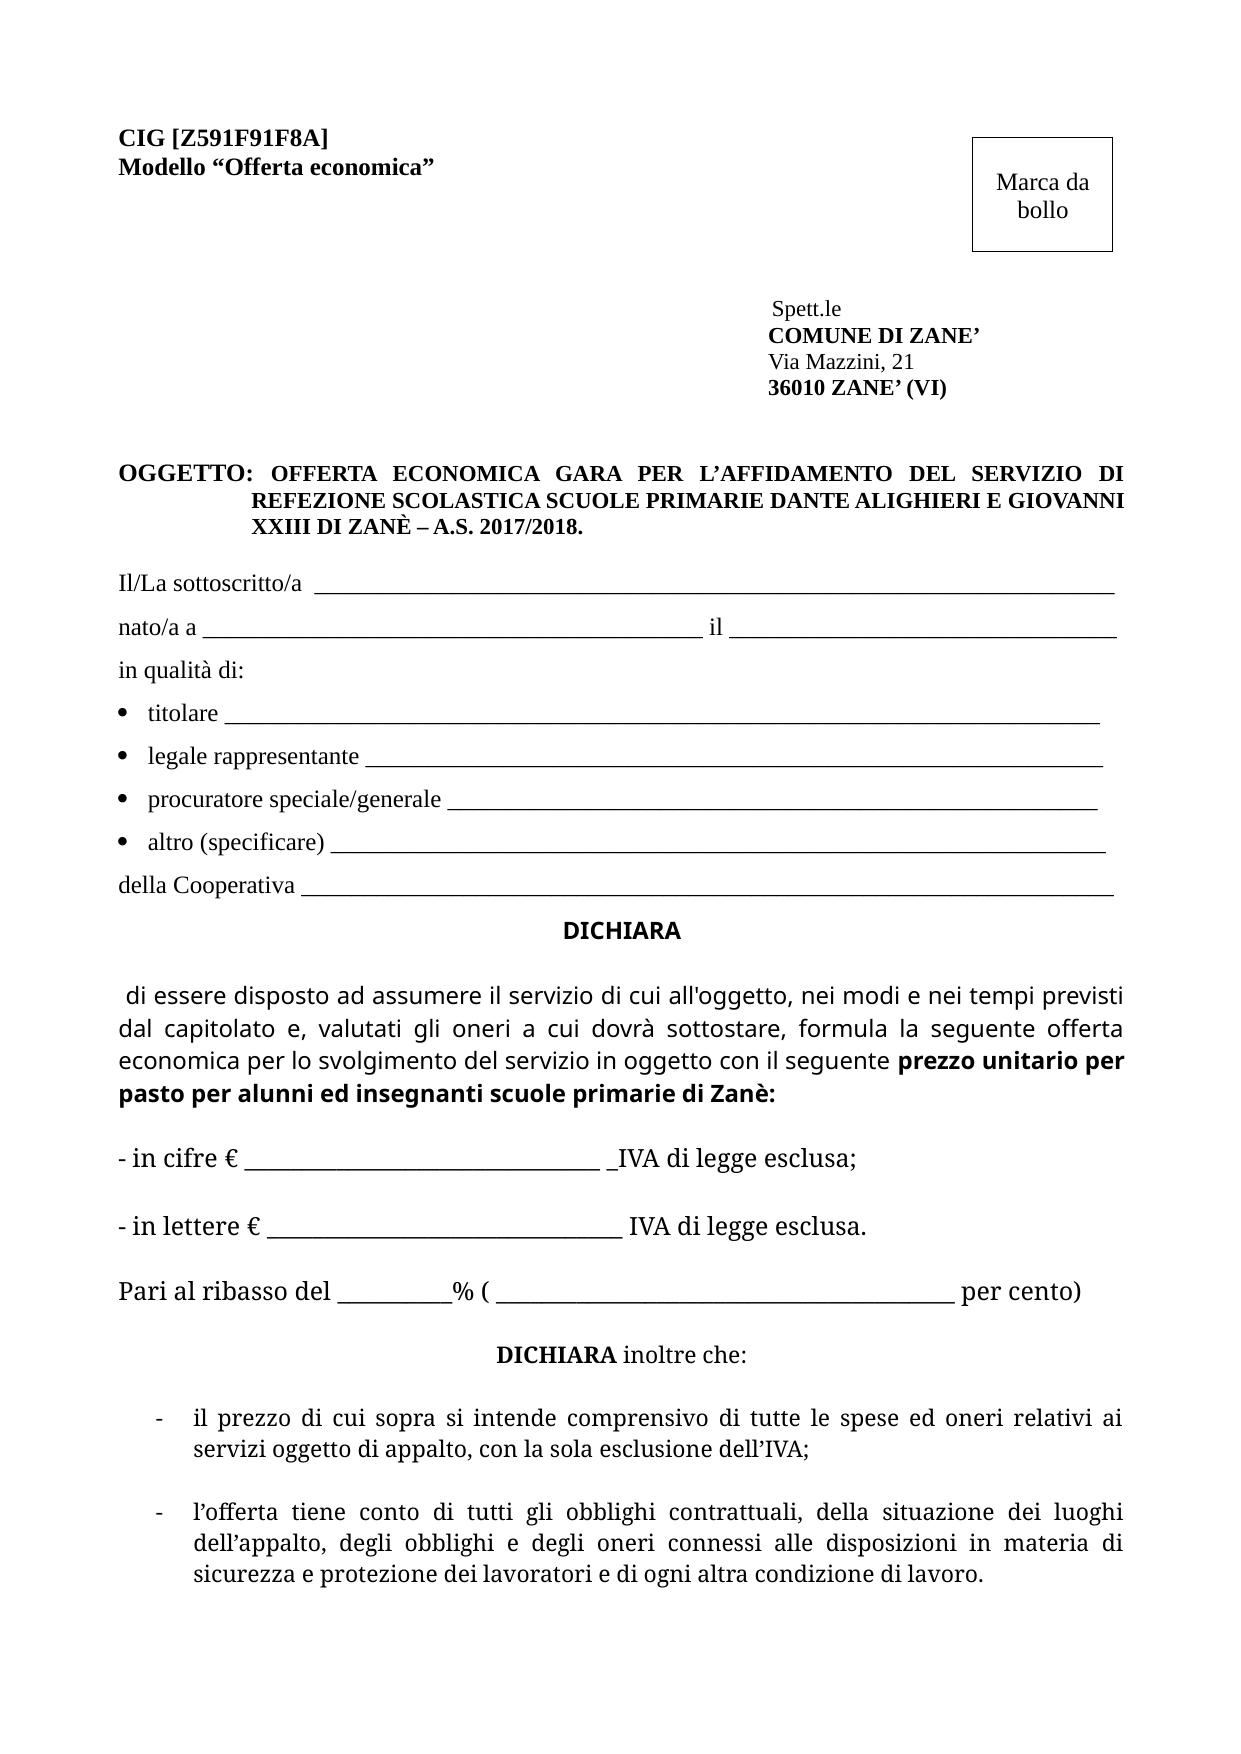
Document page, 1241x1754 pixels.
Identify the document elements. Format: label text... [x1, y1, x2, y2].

list titolare ______________________________________________________________________ [118, 698, 1125, 727]
text Via Mazzini, 21 [768, 348, 1125, 374]
text in qualità di: [118, 655, 1125, 683]
text - in lettere € _______________________________ IVA di legge esclusa. [118, 1208, 1125, 1243]
text di essere disposto ad assumere il servizio di cui all'oggetto, nei modi e nei tempi previsti dal capitolato e, valutati gli oneri a cui dovrà sottostare, formula la seguente offerta economica per lo svolgimento del servizio in oggetto con il seguente prezzo unitario per pasto per alunni ed insegnanti scuole primarie di Zanè: [118, 979, 1125, 1109]
list il prezzo di cui sopra si intende comprensivo di tutte le spese ed oneri relativi ai servizi oggetto di appalto, con la sola esclusione dell’IVA; [156, 1402, 1125, 1464]
list altro (specificare) ______________________________________________________________ [118, 827, 1125, 856]
list l’offerta tiene conto di tutti gli obblighi contrattuali, della situazione dei luoghi dell’appalto, degli obblighi e degli oneri connessi alle disposizioni in materia di sicurezza e protezione dei lavoratori e di ogni altra condizione di lavoro. [156, 1495, 1125, 1589]
text CIG [Z591F91F8A] [118, 123, 1125, 152]
list legale rappresentante ___________________________________________________________ [118, 741, 1125, 770]
text nato/a a ________________________________________ il _______________________________ [118, 612, 1125, 640]
table_header Marca da bollo [973, 138, 1112, 251]
text 36010 ZANE’ (VI) [768, 374, 1125, 401]
text COMUNE DI ZANE’ [768, 322, 1125, 348]
text DICHIARA [118, 913, 1125, 946]
text Modello “Offerta economica” [118, 152, 972, 180]
list procuratore speciale/generale ­____________________________________________________ [118, 784, 1125, 813]
text Il/La sottoscritto/a ________________________________________________________________ [118, 568, 1125, 597]
text della Cooperativa _________________________________________________________________ [118, 870, 1125, 899]
text DICHIARA inoltre che: [118, 1339, 1125, 1370]
text - in cifre € _______________________________ _IVA di legge esclusa; [118, 1140, 1125, 1174]
text OGGETTO: OFFERTA ECONOMICA GARA PER L’AFFIDAMENTO DEL SERVIZIO DI REFEZIONE SCOLASTICA SCUOLE PRIMARIE DANTE ALIGHIERI E GIOVANNI XXIII DI ZANÈ – A.S. 2017/2018. [118, 458, 1125, 540]
text Spett.le [118, 295, 1125, 322]
text Pari al ribasso del __________% ( ________________________________________ per cento) [118, 1274, 1125, 1308]
